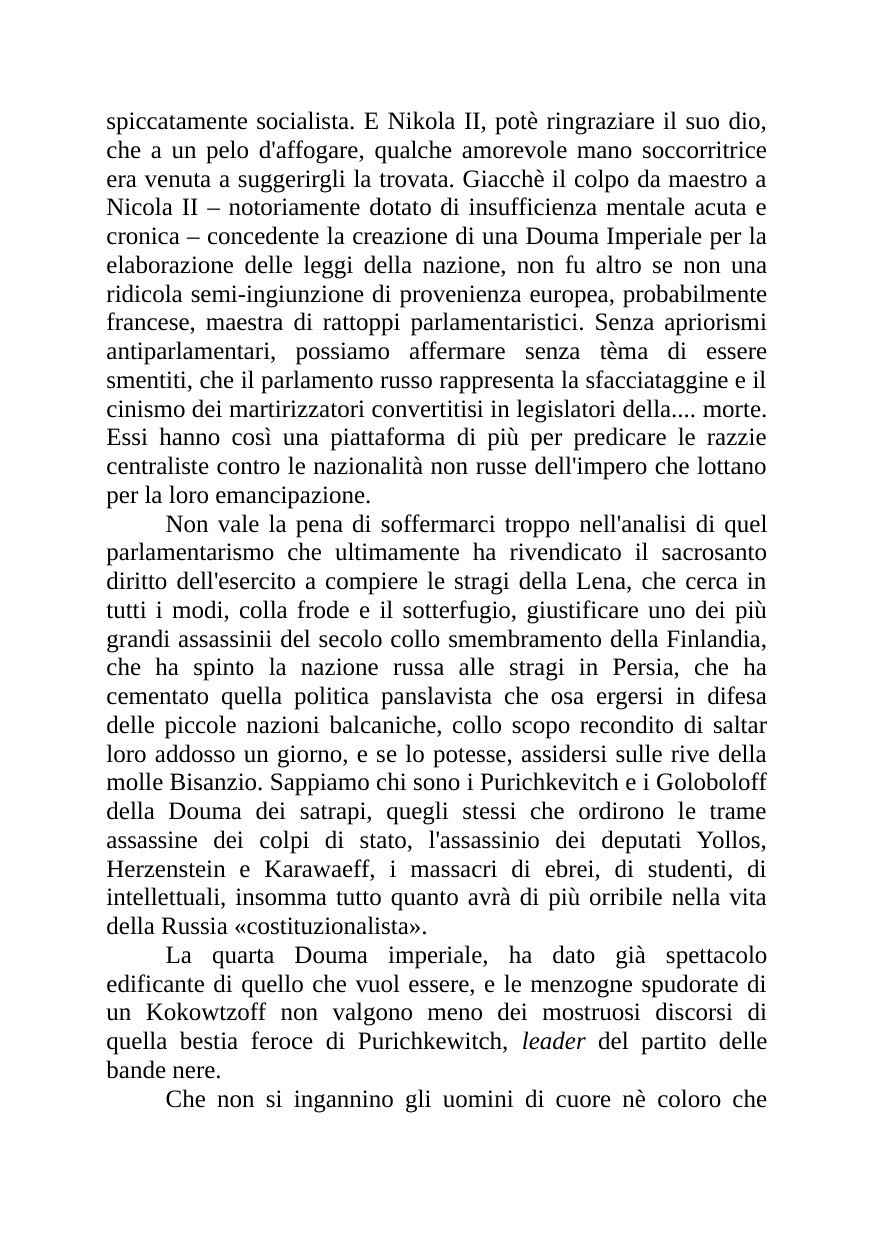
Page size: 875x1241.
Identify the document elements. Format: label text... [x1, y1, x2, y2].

text Non vale la pena di soffermarci troppo nell'analisi di quel parlamentarismo che ultimamente ha rivendicato il sacrosanto diritto dell'esercito a compiere le stragi della Lena, che cerca in tutti i modi, colla frode e il sotterfugio, giustificare uno dei più grandi assassinii del secolo collo smembramento della Finlandia, che ha spinto la nazione russa alle stragi in Persia, che ha cementato quella politica panslavista che osa ergersi in difesa delle piccole nazioni balcaniche, collo scopo recondito di saltar loro addosso un giorno, e se lo potesse, assidersi sulle rive della molle Bisanzio. Sappiamo chi sono i Purichkevitch e i Goloboloff della Douma dei satrapi, quegli stessi che ordirono le trame assassine dei colpi di stato, l'assassinio dei deputati Yollos, Herzenstein e Karawaeff, i massacri di ebrei, di studenti, di intellettuali, insomma tutto quanto avrà di più orribile nella vita della Russia «costituzionalista». [106, 509, 768, 940]
text Che non si ingannino gli uomini di cuore nè coloro che [106, 1084, 768, 1112]
text spiccatamente socialista. E Nikola II, potè ringraziare il suo dio, che a un pelo d'affogare, qualche amorevole mano soccorritrice era venuta a suggerirgli la trovata. Giacchè il colpo da maestro a Nicola II – notoriamente dotato di insufficienza mentale acuta e cronica – concedente la creazione di una Douma Imperiale per la elaborazione delle leggi della nazione, non fu altro se non una ridicola semi-ingiunzione di provenienza europea, probabilmente francese, maestra di rattoppi parlamentaristici. Senza apriorismi antiparlamentari, possiamo affermare senza tèma di essere smentiti, che il parlamento russo rappresenta la sfacciataggine e il cinismo dei martirizzatori convertitisi in legislatori della.... morte. Essi hanno così una piattaforma di più per predicare le razzie centraliste contro le nazionalità non russe dell'impero che lottano per la loro emancipazione. [106, 106, 768, 509]
text La quarta Douma imperiale, ha dato già spettacolo edificante di quello che vuol essere, e le menzogne spudorate di un Kokowtzoff non valgono meno dei mostruosi discorsi di quella bestia feroce di Purichkewitch, leader del partito delle bande nere. [106, 940, 768, 1084]
